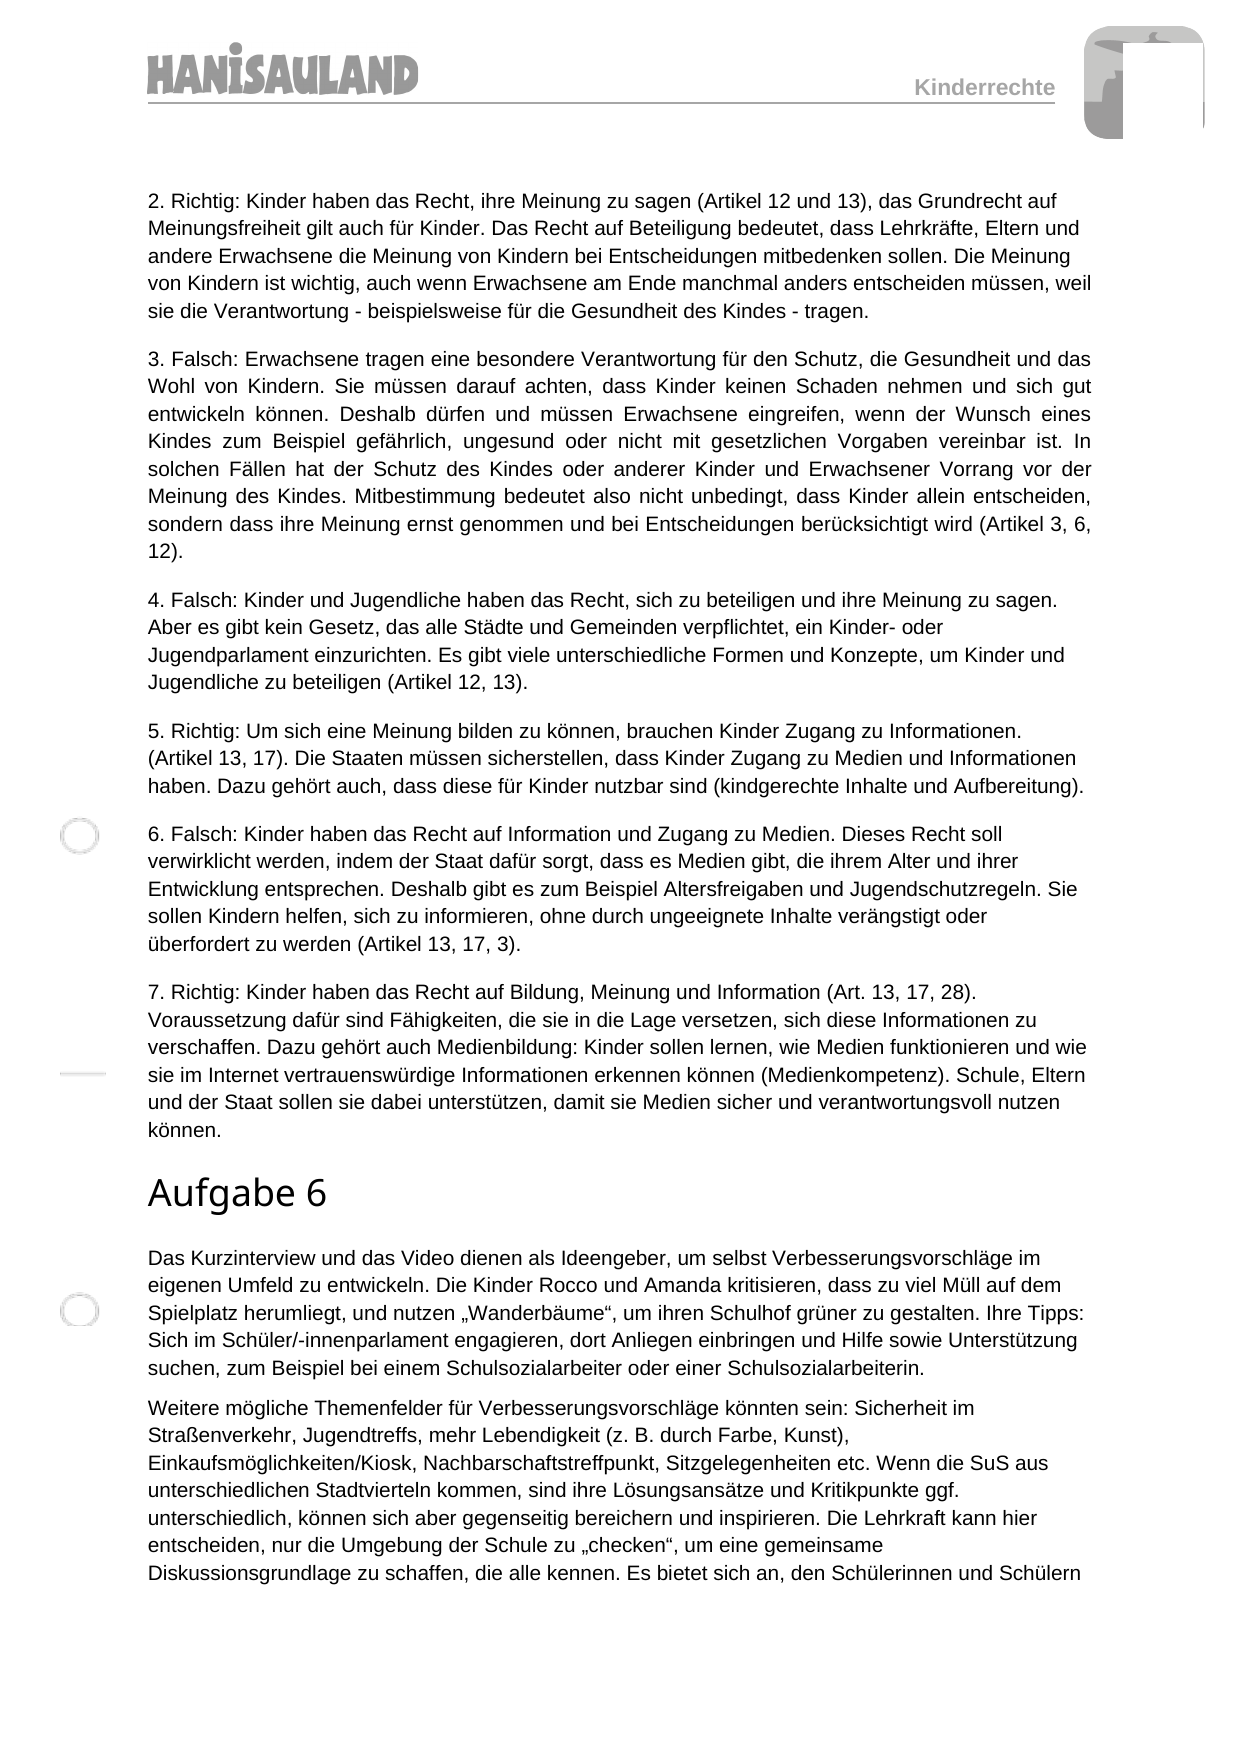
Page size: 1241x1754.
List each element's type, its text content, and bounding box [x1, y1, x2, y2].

text L [1123, 43, 1203, 150]
text Aufgabe 6 [148, 1166, 1093, 1217]
text 5. Richtig: Um sich eine Meinung bilden zu können, brauchen Kinder Zugang zu Informationen. (Artikel 13, 17). Die Staaten müssen sicherstellen, dass Kinder Zugang zu Medien und Informationen haben. Dazu gehört auch, dass diese für Kinder nutzbar sind (kindgerechte Inhalte und Aufbereitung). [148, 718, 1093, 797]
text 3. Falsch: Erwachsene tragen eine besondere Verantwortung für den Schutz, die Gesundheit und das Wohl von Kindern. Sie müssen darauf achten, dass Kinder keinen Schaden nehmen und sich gut entwickeln können. Deshalb dürfen und müssen Erwachsene eingreifen, wenn der Wunsch eines Kindes zum Beispiel gefährlich, ungesund oder nicht mit gesetzlichen Vorgaben vereinbar ist. In solchen Fällen hat der Schutz des Kindes oder anderer Kinder und Erwachsener Vorrang vor der Meinung des Kindes. Mitbestimmung bedeutet also nicht unbedingt, dass Kinder allein entscheiden, sondern dass ihre Meinung ernst genommen und bei Entscheidungen berücksichtigt wird (Artikel 3, 6, 12). [148, 347, 1093, 563]
text Das Kurzinterview und das Video dienen als Ideengeber, um selbst Verbesserungsvorschläge im eigenen Umfeld zu entwickeln. Die Kinder Rocco und Amanda kritisieren, dass zu viel Müll auf dem Spielplatz herumliegt, und nutzen „Wanderbäume“, um ihren Schulhof grüner zu gestalten. Ihre Tipps: Sich im Schüler/-innenparlament engagieren, dort Anliegen einbringen und Hilfe sowie Unterstützung suchen, zum Beispiel bei einem Schulsozialarbeiter oder einer Schulsozialarbeiterin. [148, 1245, 1093, 1379]
text Weitere mögliche Themenfelder für Verbesserungsvorschläge könnten sein: Sicherheit im Straßenverkehr, Jugendtreffs, mehr Lebendigkeit (z. B. durch Farbe, Kunst), Einkaufsmöglichkeiten/Kiosk, Nachbarschaftstreffpunkt, Sitzgelegenheiten etc. Wenn die SuS aus unterschiedlichen Stadtvierteln kommen, sind ihre Lösungsansätze und Kritikpunkte ggf. unterschiedlich, können sich aber gegenseitig bereichern und inspirieren. Die Lehrkraft kann hier entscheiden, nur die Umgebung der Schule zu „checken“, um eine gemeinsame Diskussionsgrundlage zu schaffen, die alle kennen. Es bietet sich an, den Schülerinnen und Schülern [148, 1395, 1093, 1584]
text 7. Richtig: Kinder haben das Recht auf Bildung, Meinung und Information (Art. 13, 17, 28). Voraussetzung dafür sind Fähigkeiten, die sie in die Lage versetzen, sich diese Informationen zu verschaffen. Dazu gehört auch Medienbildung: Kinder sollen lernen, wie Medien funktionieren und wie sie im Internet vertrauenswürdige Informationen erkennen können (Medienkompetenz). Schule, Eltern und der Staat sollen sie dabei unterstützen, damit sie Medien sicher und verantwortungsvoll nutzen können. [148, 980, 1093, 1142]
text 6. Falsch: Kinder haben das Recht auf Information und Zugang zu Medien. Dieses Recht soll verwirklicht werden, indem der Staat dafür sorgt, dass es Medien gibt, die ihrem Alter und ihrer Entwicklung entsprechen. Deshalb gibt es zum Beispiel Altersfreigaben und Jugendschutzregeln. Sie sollen Kindern helfen, sich zu informieren, ohne durch ungeeignete Inhalte verängstigt oder überfordert zu werden (Artikel 13, 17, 3). [148, 822, 1093, 956]
text 4. Falsch: Kinder und Jugendliche haben das Recht, sich zu beteiligen und ihre Meinung zu sagen. Aber es gibt kein Gesetz, das alle Städte und Gemeinden verpflichtet, ein Kinder- oder Jugendparlament einzurichten. Es gibt viele unterschiedliche Formen und Konzepte, um Kinder und Jugendliche zu beteiligen (Artikel 12, 13). [148, 588, 1093, 694]
text 2. Richtig: Kinder haben das Recht, ihre Meinung zu sagen (Artikel 12 und 13), das Grundrecht auf Meinungsfreiheit gilt auch für Kinder. Das Recht auf Beteiligung bedeutet, dass Lehrkräfte, Eltern und andere Erwachsene die Meinung von Kindern bei Entscheidungen mitbedenken sollen. Die Meinung von Kindern ist wichtig, auch wenn Erwachsene am Ende manchmal anders entscheiden müssen, weil sie die Verantwortung - beispielsweise für die Gesundheit des Kindes - tragen. [148, 188, 1093, 322]
